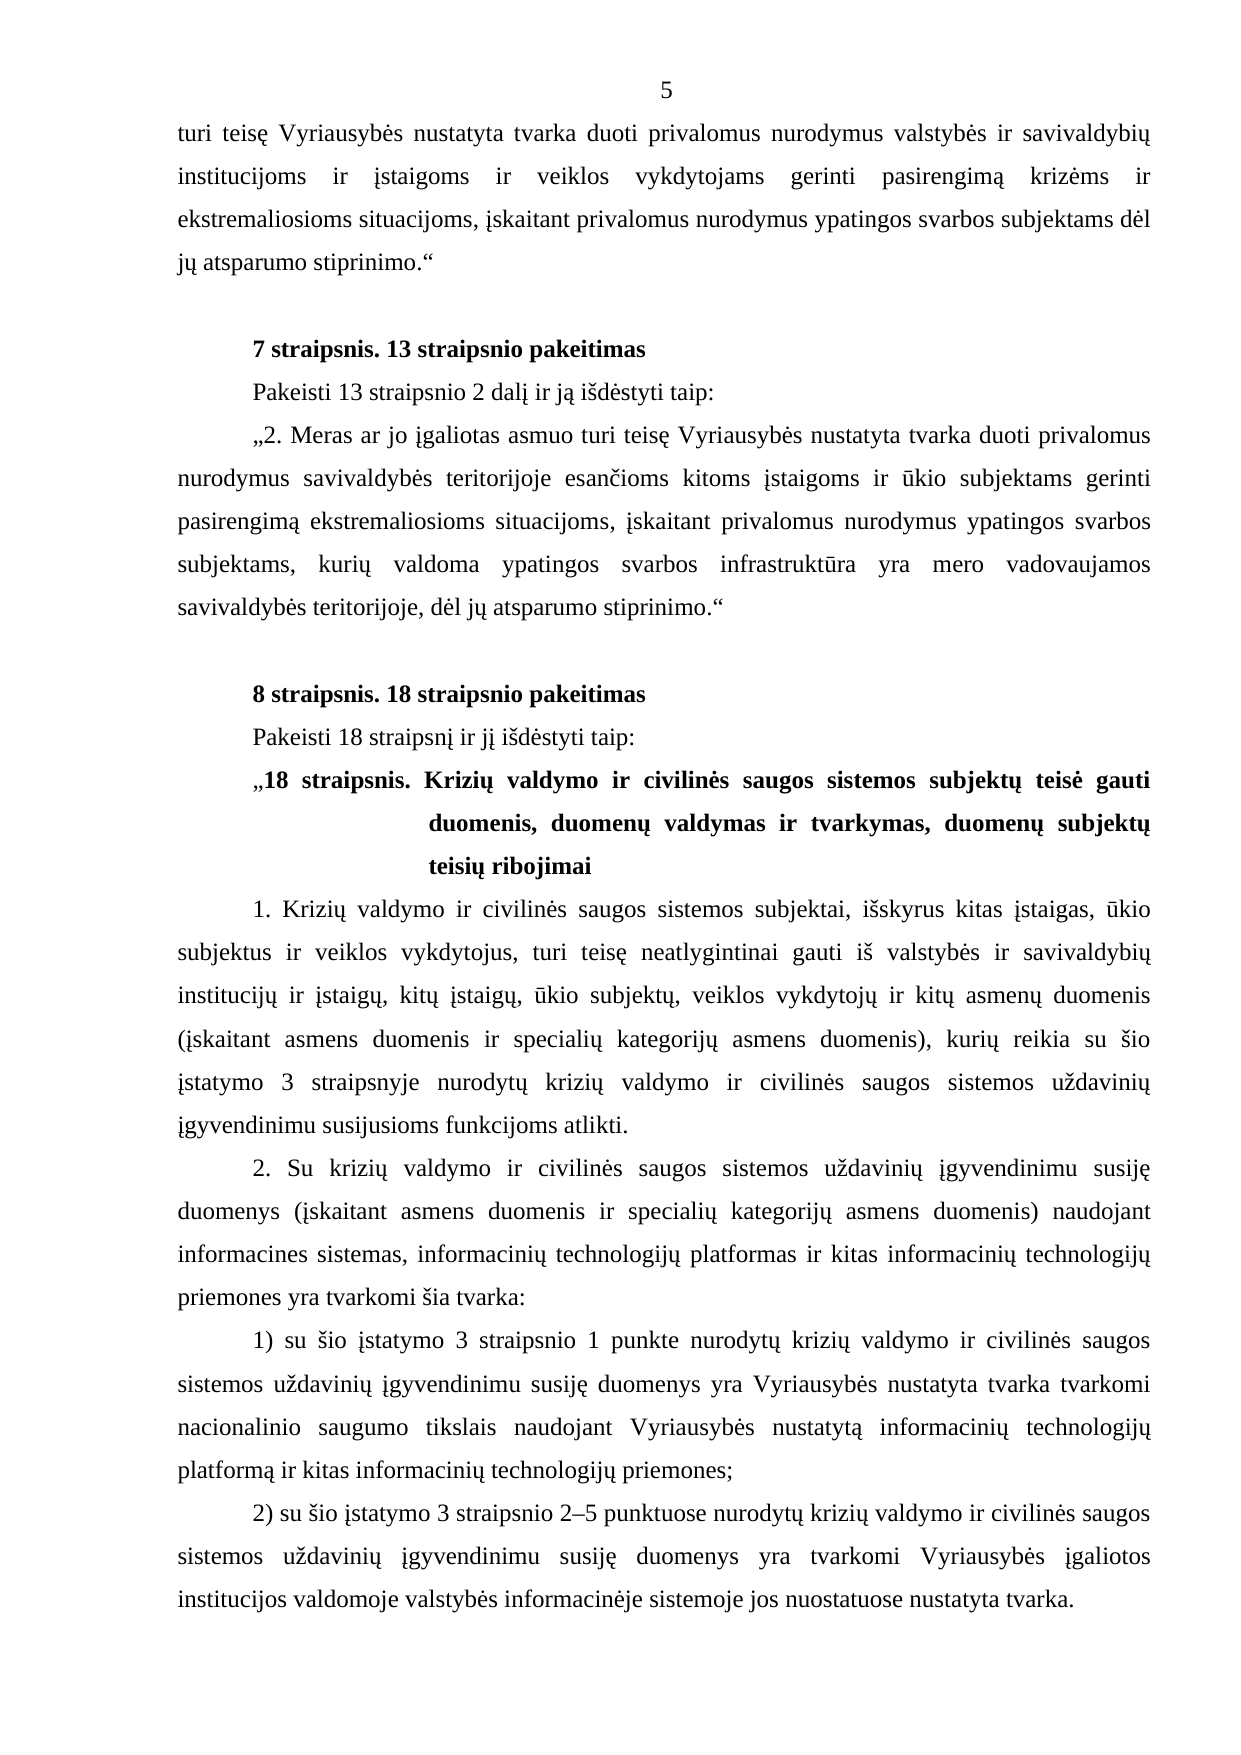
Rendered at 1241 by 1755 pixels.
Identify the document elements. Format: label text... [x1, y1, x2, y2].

text turi teisę Vyriausybės nustatyta tvarka duoti privalomus nurodymus valstybės ir savivaldybių institucijoms ir įstaigoms ir veiklos vykdytojams gerinti pasirengimą krizėms ir ekstremaliosioms situacijoms, įskaitant privalomus nurodymus ypatingos svarbos subjektams dėl jų atsparumo stiprinimo.“ [177, 118, 1152, 276]
text Pakeisti 18 straipsnį ir jį išdėstyti taip: [177, 722, 1152, 751]
text 2) su šio įstatymo 3 straipsnio 2–5 punktuose nurodytų krizių valdymo ir civilinės saugos sistemos uždavinių įgyvendinimu susiję duomenys yra tvarkomi Vyriausybės įgaliotos institucijos valdomoje valstybės informacinėje sistemoje jos nuostatuose nustatyta tvarka. [177, 1498, 1152, 1613]
text 1) su šio įstatymo 3 straipsnio 1 punkte nurodytų krizių valdymo ir civilinės saugos sistemos uždavinių įgyvendinimu susiję duomenys yra Vyriausybės nustatyta tvarka tvarkomi nacionalinio saugumo tikslais naudojant Vyriausybės nustatytą informacinių technologijų platformą ir kitas informacinių technologijų priemones; [177, 1326, 1152, 1484]
text Pakeisti 13 straipsnio 2 dalį ir ją išdėstyti taip: [177, 377, 1152, 406]
text 8 straipsnis. 18 straipsnio pakeitimas [177, 679, 1152, 707]
text 7 straipsnis. 13 straipsnio pakeitimas [177, 334, 1152, 362]
text „2. Meras ar jo įgaliotas asmuo turi teisę Vyriausybės nustatyta tvarka duoti privalomus nurodymus savivaldybės teritorijoje esančioms kitoms įstaigoms ir ūkio subjektams gerinti pasirengimą ekstremaliosioms situacijoms, įskaitant privalomus nurodymus ypatingos svarbos subjektams, kurių valdoma ypatingos svarbos infrastruktūra yra mero vadovaujamos savivaldybės teritorijoje, dėl jų atsparumo stiprinimo.“ [177, 420, 1152, 621]
text 1. Krizių valdymo ir civilinės saugos sistemos subjektai, išskyrus kitas įstaigas, ūkio subjektus ir veiklos vykdytojus, turi teisę neatlygintinai gauti iš valstybės ir savivaldybių institucijų ir įstaigų, kitų įstaigų, ūkio subjektų, veiklos vykdytojų ir kitų asmenų duomenis (įskaitant asmens duomenis ir specialių kategorijų asmens duomenis), kurių reikia su šio įstatymo 3 straipsnyje nurodytų krizių valdymo ir civilinės saugos sistemos uždavinių įgyvendinimu susijusioms funkcijoms atlikti. [177, 894, 1152, 1139]
text 2. Su krizių valdymo ir civilinės saugos sistemos uždavinių įgyvendinimu susiję duomenys (įskaitant asmens duomenis ir specialių kategorijų asmens duomenis) naudojant informacines sistemas, informacinių technologijų platformas ir kitas informacinių technologijų priemones yra tvarkomi šia tvarka: [177, 1153, 1152, 1311]
text „18 straipsnis. Krizių valdymo ir civilinės saugos sistemos subjektų teisė gauti duomenis, duomenų valdymas ir tvarkymas, duomenų subjektų teisių ribojimai [252, 765, 1152, 880]
